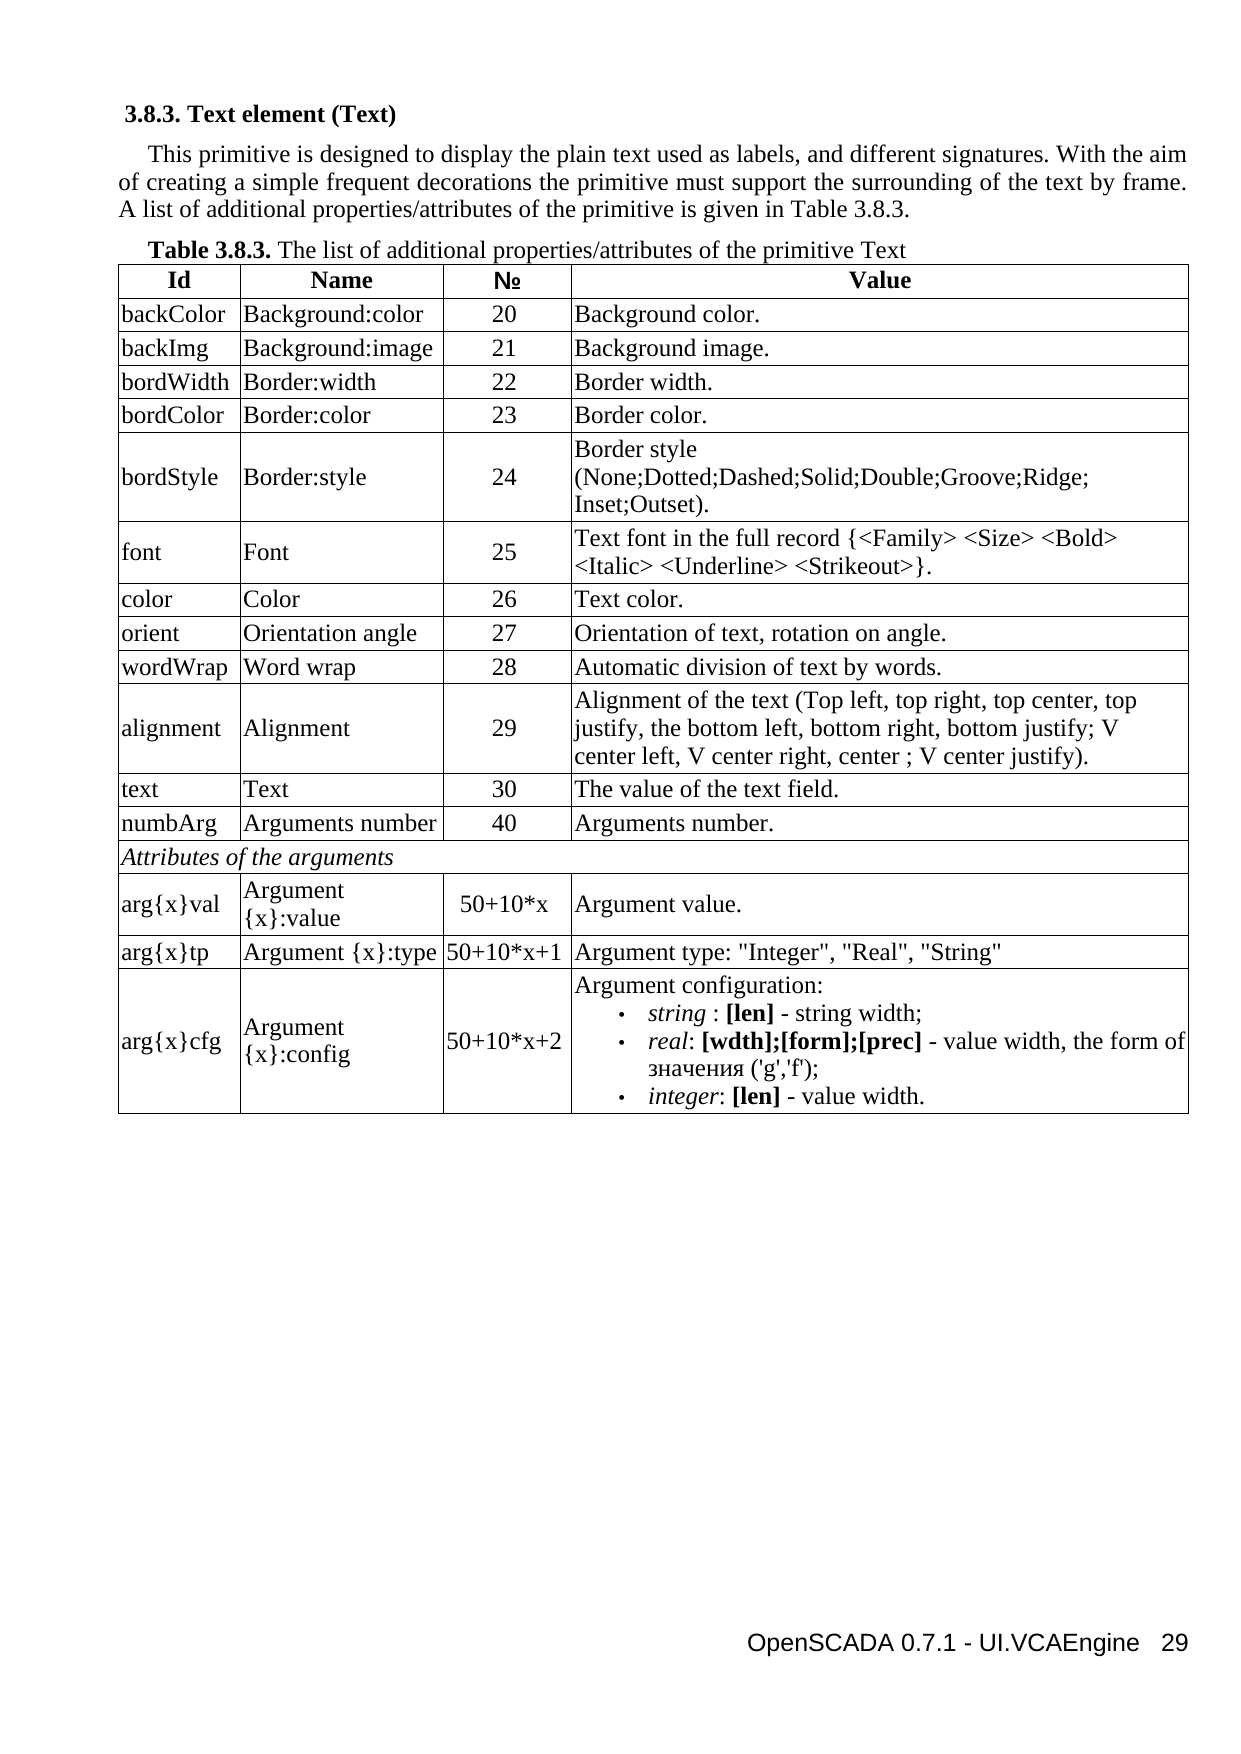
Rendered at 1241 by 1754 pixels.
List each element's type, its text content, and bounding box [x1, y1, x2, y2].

table_cell Orientation angle [241, 617, 443, 650]
table_cell Alignment of the text (Top left, top right, top center, top justify, the bottom left, bottom right, bottom justify; V center left, V center right, center ; V center justify). [572, 684, 1188, 772]
table_cell arg{x}val [119, 874, 240, 935]
table_cell color [119, 584, 240, 616]
table_cell Text [241, 774, 443, 806]
table_cell Argument {x}:config [241, 969, 443, 1113]
table_cell 22 [444, 366, 571, 398]
table_cell Argument configuration: string : [len] - string width; real: [wdth];[form];[prec] - value width, the form of значения ('g','f'); integer: [len] - value width. [572, 969, 1188, 1113]
table_cell bordColor [119, 399, 240, 432]
table_cell 23 [444, 399, 571, 432]
table_cell Argument type: "Integer", "Real", "String" [572, 936, 1188, 968]
table_cell 26 [444, 584, 571, 616]
subtitle 3.8.3. Text element (Text) [118, 100, 1188, 128]
table_cell font [119, 522, 240, 582]
table_cell 24 [444, 433, 571, 521]
table_cell Text font in the full record {<Family> <Size> <Bold> <Italic> <Underline> <Strikeout>}. [572, 522, 1188, 582]
table_cell Color [241, 584, 443, 616]
table_cell arg{x}tp [119, 936, 240, 968]
table_cell 50+10*x+1 [444, 936, 571, 968]
table_cell Border:style [241, 433, 443, 521]
table_cell orient [119, 617, 240, 650]
table_cell 50+10*x [444, 874, 571, 935]
table_cell bordWidth [119, 366, 240, 398]
table_cell 27 [444, 617, 571, 650]
text Table 3.8.3. The list of additional properties/attributes of the primitive Text [118, 236, 1188, 263]
table_cell Alignment [241, 684, 443, 772]
table_cell Attributes of the arguments [119, 841, 1188, 873]
table_cell 25 [444, 522, 571, 582]
table_cell 20 [444, 299, 571, 331]
table_cell Arguments number. [572, 807, 1188, 840]
table_cell Argument value. [572, 874, 1188, 935]
table_header Value [572, 265, 1188, 297]
table_cell Background image. [572, 332, 1188, 365]
text This primitive is designed to display the plain text used as labels, and different signatures. With the aim of creating a simple frequent decorations the primitive must support the surrounding of the text by frame. A list of additional properties/attributes of the primitive is given in Table 3.8.3. [118, 140, 1188, 223]
table_cell 50+10*x+2 [444, 969, 571, 1113]
table_cell Argument {x}:value [241, 874, 443, 935]
table_cell 30 [444, 774, 571, 806]
table_cell The value of the text field. [572, 774, 1188, 806]
table_cell Border:width [241, 366, 443, 398]
table_cell Arguments number [241, 807, 443, 840]
table_cell alignment [119, 684, 240, 772]
table_cell Orientation of text, rotation on angle. [572, 617, 1188, 650]
table_header № [444, 265, 571, 297]
table_cell Automatic division of text by words. [572, 651, 1188, 683]
table_cell Background color. [572, 299, 1188, 331]
table_cell wordWrap [119, 651, 240, 683]
table_cell Text color. [572, 584, 1188, 616]
table_cell Font [241, 522, 443, 582]
table_cell Argument {x}:type [241, 936, 443, 968]
table_cell Background:color [241, 299, 443, 331]
table_cell backImg [119, 332, 240, 365]
table_cell 28 [444, 651, 571, 683]
table_cell 21 [444, 332, 571, 365]
table_cell text [119, 774, 240, 806]
table_cell Word wrap [241, 651, 443, 683]
table_cell Border width. [572, 366, 1188, 398]
table_cell Border:color [241, 399, 443, 432]
table_cell backColor [119, 299, 240, 331]
table_header Id [119, 265, 240, 297]
table_cell 40 [444, 807, 571, 840]
table_cell numbArg [119, 807, 240, 840]
table_cell Background:image [241, 332, 443, 365]
table_cell 29 [444, 684, 571, 772]
table_cell arg{x}cfg [119, 969, 240, 1113]
table_cell bordStyle [119, 433, 240, 521]
table_header Name [241, 265, 443, 297]
table_cell Border style (None;Dotted;Dashed;Solid;Double;Groove;Ridge; Inset;Outset). [572, 433, 1188, 521]
table_cell Border color. [572, 399, 1188, 432]
